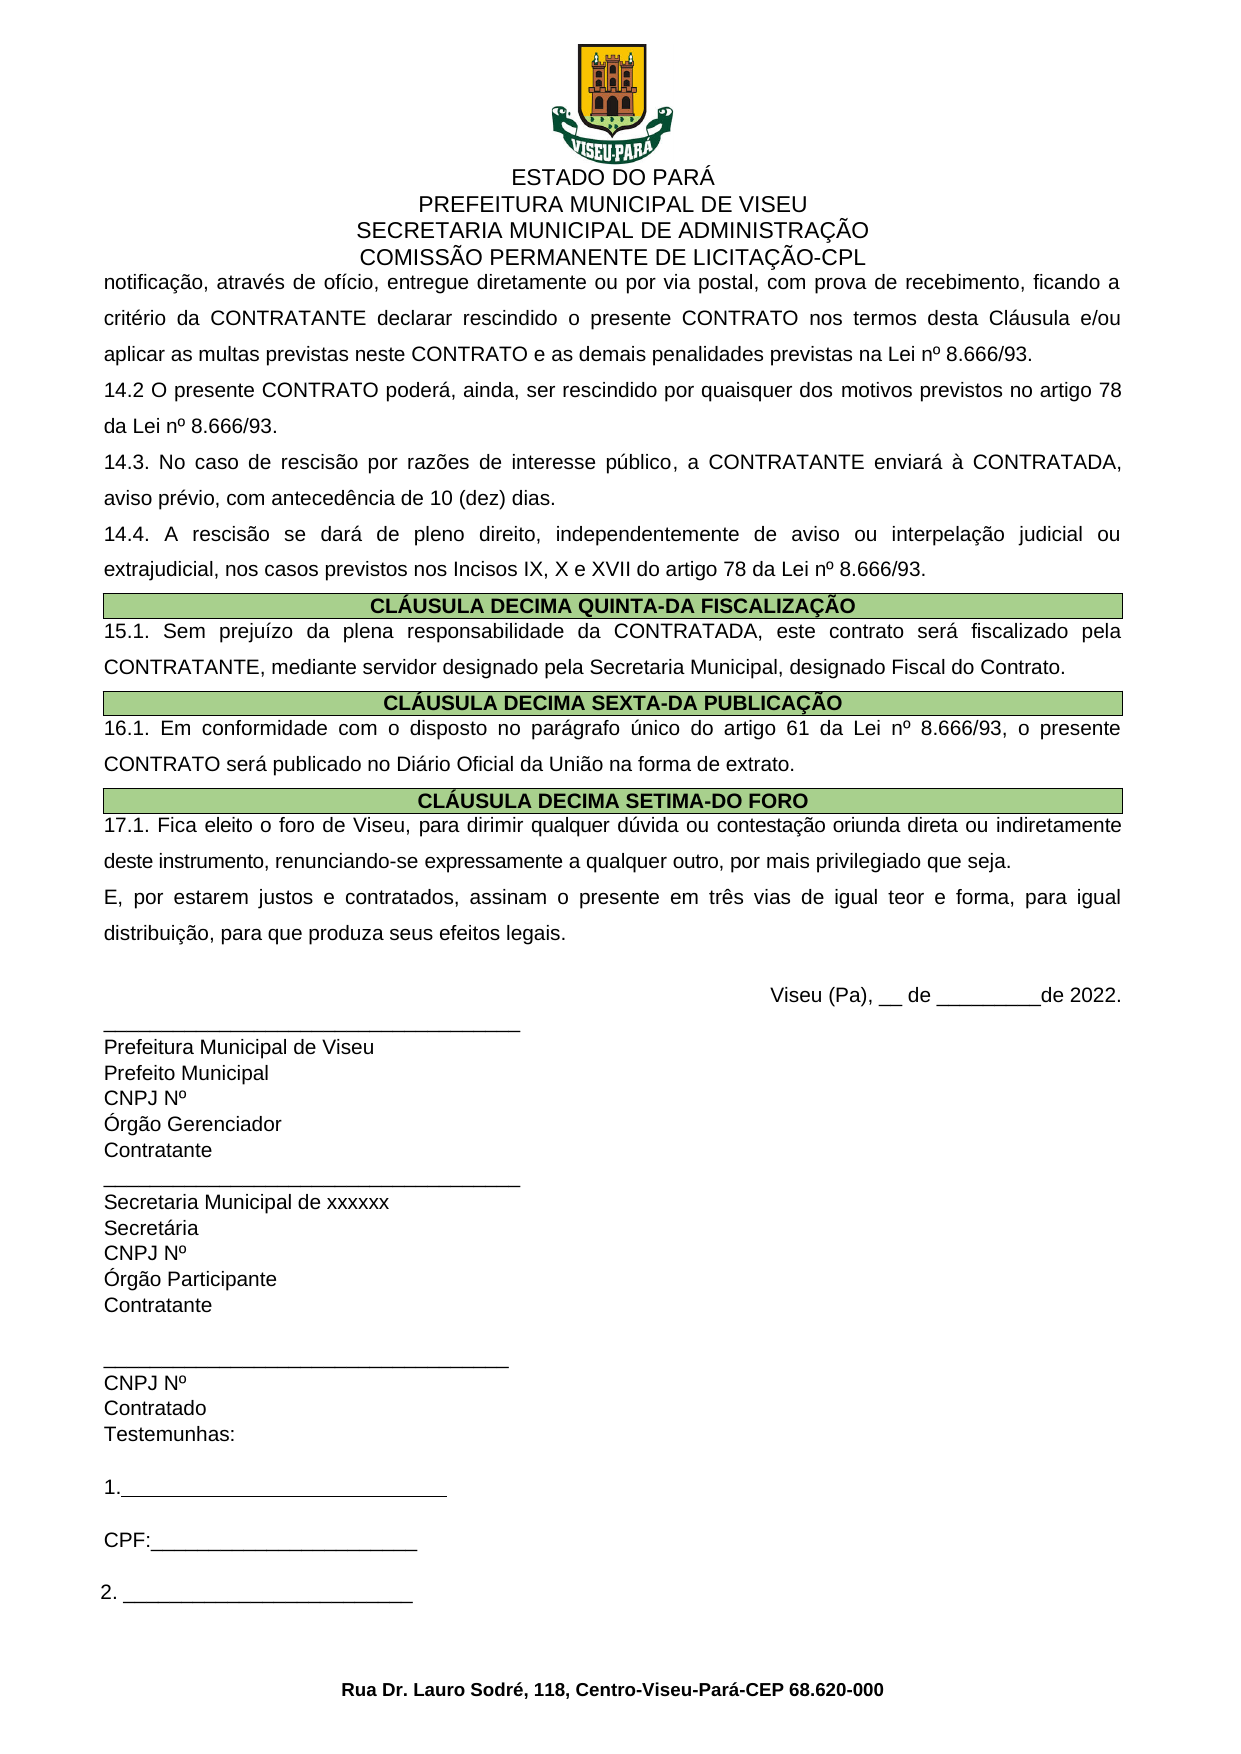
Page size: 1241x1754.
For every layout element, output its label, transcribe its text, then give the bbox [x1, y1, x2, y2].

text Viseu (Pa), __ de _________de 2022. [103, 983, 1122, 1007]
text Órgão Gerenciador [103, 1112, 1122, 1136]
text CLÁUSULA DECIMA SEXTA-DA PUBLICAÇÃO [104, 692, 1122, 715]
text 14.4. A rescisão se dará de pleno direito, independentemente de aviso ou interpelação judicial ou extrajudicial, nos casos previstos nos Incisos IX, X e XVII do artigo 78 da Lei nº 8.666/93. [103, 521, 1122, 581]
text Secretaria Municipal de xxxxxx [103, 1189, 1122, 1213]
text Prefeito Municipal [103, 1060, 1122, 1084]
text ____________________________________ [103, 1009, 1122, 1033]
text CPF:_______________________ [103, 1527, 1122, 1552]
text Contratante [103, 1293, 1122, 1317]
picture [551, 44, 674, 165]
text CLÁUSULA DECIMA SETIMA-DO FORO [104, 789, 1122, 813]
text CLÁUSULA DECIMA QUINTA-DA FISCALIZAÇÃO [104, 594, 1122, 618]
text ____________________________________ [103, 1164, 1122, 1188]
text CNPJ Nº [103, 1086, 1122, 1110]
text CNPJ Nº [103, 1241, 1122, 1265]
text 15.1. Sem prejuízo da plena responsabilidade da CONTRATADA, este contrato será fiscalizado pela CONTRATANTE, mediante servidor designado pela Secretaria Municipal, designado Fiscal do Contrato. [103, 619, 1122, 678]
text Secretária [103, 1215, 1122, 1239]
text 1. [103, 1474, 1122, 1499]
text 14.2 O presente CONTRATO poderá, ainda, ser rescindido por quaisquer dos motivos previstos no artigo 78 da Lei nº 8.666/93. [103, 378, 1122, 437]
text notificação, através de ofício, entregue diretamente ou por via postal, com prova de recebimento, ficando a critério da CONTRATANTE declarar rescindido o presente CONTRATO nos termos desta Cláusula e/ou aplicar as multas previstas neste CONTRATO e as demais penalidades previstas na Lei nº 8.666/93. [103, 270, 1122, 366]
text Contratante [103, 1138, 1122, 1162]
text 2. _________________________ [89, 1579, 1122, 1603]
text Contratado [103, 1396, 1122, 1420]
text ___________________________________ [103, 1344, 1122, 1368]
text 14.3. No caso de rescisão por razões de interesse público, a CONTRATANTE enviará à CONTRATADA, aviso prévio, com antecedência de 10 (dez) dias. [103, 449, 1122, 509]
text 17.1. Fica eleito o foro de Viseu, para dirimir qualquer dúvida ou contestação oriunda direta ou indiretamente deste instrumento, renunciando-se expressamente a qualquer outro, por mais privilegiado que seja. [103, 814, 1122, 873]
text Testemunhas: [103, 1422, 1122, 1446]
text E, por estarem justos e contratados, assinam o presente em três vias de igual teor e forma, para igual distribuição, para que produza seus efeitos legais. [103, 885, 1122, 945]
text Prefeitura Municipal de Viseu [103, 1034, 1122, 1058]
text Órgão Participante [103, 1267, 1122, 1291]
text 16.1. Em conformidade com o disposto no parágrafo único do artigo 61 da Lei nº 8.666/93, o presente CONTRATO será publicado no Diário Oficial da União na forma de extrato. [103, 716, 1122, 776]
text CNPJ Nº [103, 1370, 1122, 1394]
